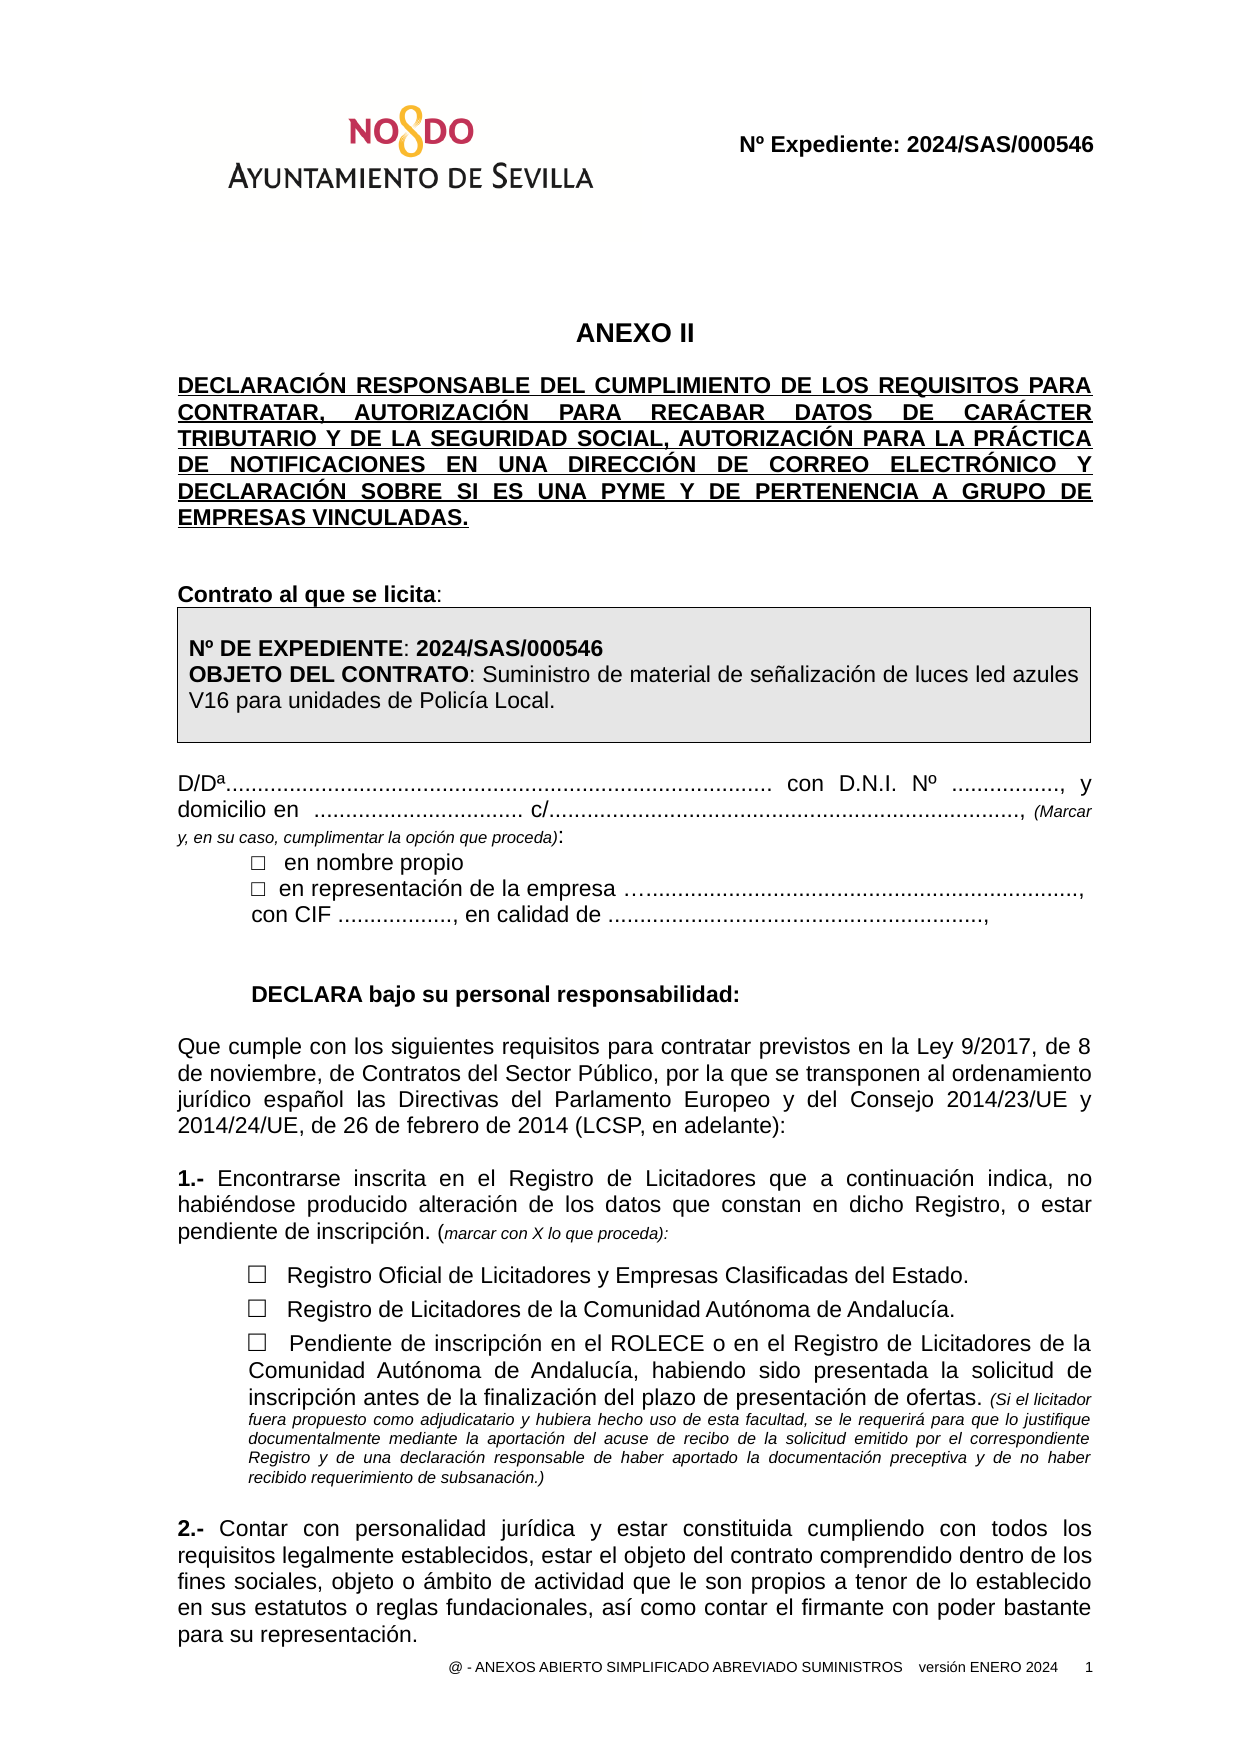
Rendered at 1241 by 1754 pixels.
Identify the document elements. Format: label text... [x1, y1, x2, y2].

text □ Registro de Licitadores de la Comunidad Autónoma de Andalucía. [248, 1290, 1093, 1324]
text ANEXO II [177, 317, 1093, 348]
text DE NOTIFICACIONES EN UNA DIRECCIÓN DE CORREO ELECTRÓNICO Y [177, 449, 1093, 474]
text TRIBUTARIO Y DE LA SEGURIDAD SOCIAL, AUTORIZACIÓN PARA LA PRÁCTICA [177, 422, 1093, 448]
text □ en nombre propio [177, 849, 1093, 875]
text □ Registro Oficial de Licitadores y Empresas Clasificadas del Estado. [248, 1257, 1093, 1290]
text Que cumple con los siguientes requisitos para contratar previstos en la Ley 9/2017, de 8 de noviembre, de Contratos del Sector Público, por la que se transponen al ordenamiento jurídico español las Directivas del Parlamento Europeo y del Consejo 2014/23/UE y 2014/24/UE, de 26 de febrero de 2014 (LCSP, en adelante): [177, 1033, 1093, 1139]
text 1.- Encontrarse inscrita en el Registro de Licitadores que a continuación indica, no habiéndose producido alteración de los datos que constan en dicho Registro, o estar pendiente de inscripción. (marcar con X lo que proceda): [177, 1165, 1093, 1244]
text CONTRATAR, AUTORIZACIÓN PARA RECABAR DATOS DE CARÁCTER [177, 396, 1093, 421]
text 2.- Contar con personalidad jurídica y estar constituida cumpliendo con todos los requisitos legalmente establecidos, estar el objeto del contrato comprendido dentro de los fines sociales, objeto o ámbito de actividad que le son propios a tenor de lo establecido en sus estatutos o reglas fundacionales, así como contar el firmante con poder bastante para su representación. [177, 1515, 1093, 1647]
text Contrato al que se licita: [177, 581, 1093, 607]
table_header Nº DE EXPEDIENTE: 2024/SAS/000546 OBJETO DEL CONTRATO: Suministro de material de señalización de luces led azules V16 para unidades de Policía Local. [178, 608, 1090, 742]
text DECLARACIÓN RESPONSABLE DEL CUMPLIMIENTO DE LOS REQUISITOS PARA [177, 372, 1093, 395]
text □ Pendiente de inscripción en el ROLECE o en el Registro de Licitadores de la Comunidad Autónoma de Andalucía, habiendo sido presentada la solicitud de inscripción antes de la finalización del plazo de presentación de ofertas. (Si el licitador fuera propuesto como adjudicatario y hubiera hecho uso de esta facultad, se le requerirá para que lo justifique documentalmente mediante la aportación del acuse de recibo de la solicitud emitido por el correspondiente Registro y de una declaración responsable de haber aportado la documentación preceptiva y de no haber recibido requerimiento de subsanación.) [248, 1324, 1093, 1487]
text DECLARA bajo su personal responsabilidad: [177, 981, 1093, 1007]
text D/Dª...................................................................................... con D.N.I. Nº ................., y domicilio en ................................. c/.........................................................................., (Marcar y, en su caso, cumplimentar la opción que proceda): [177, 770, 1093, 849]
text DECLARACIÓN SOBRE SI ES UNA PYME Y DE PERTENENCIA A GRUPO DE [177, 475, 1093, 500]
text □ en representación de la empresa …...................................................................., con CIF .................., en calidad de ..........................................................., [177, 875, 1093, 928]
text EMPRESAS VINCULADAS. [177, 501, 1093, 530]
